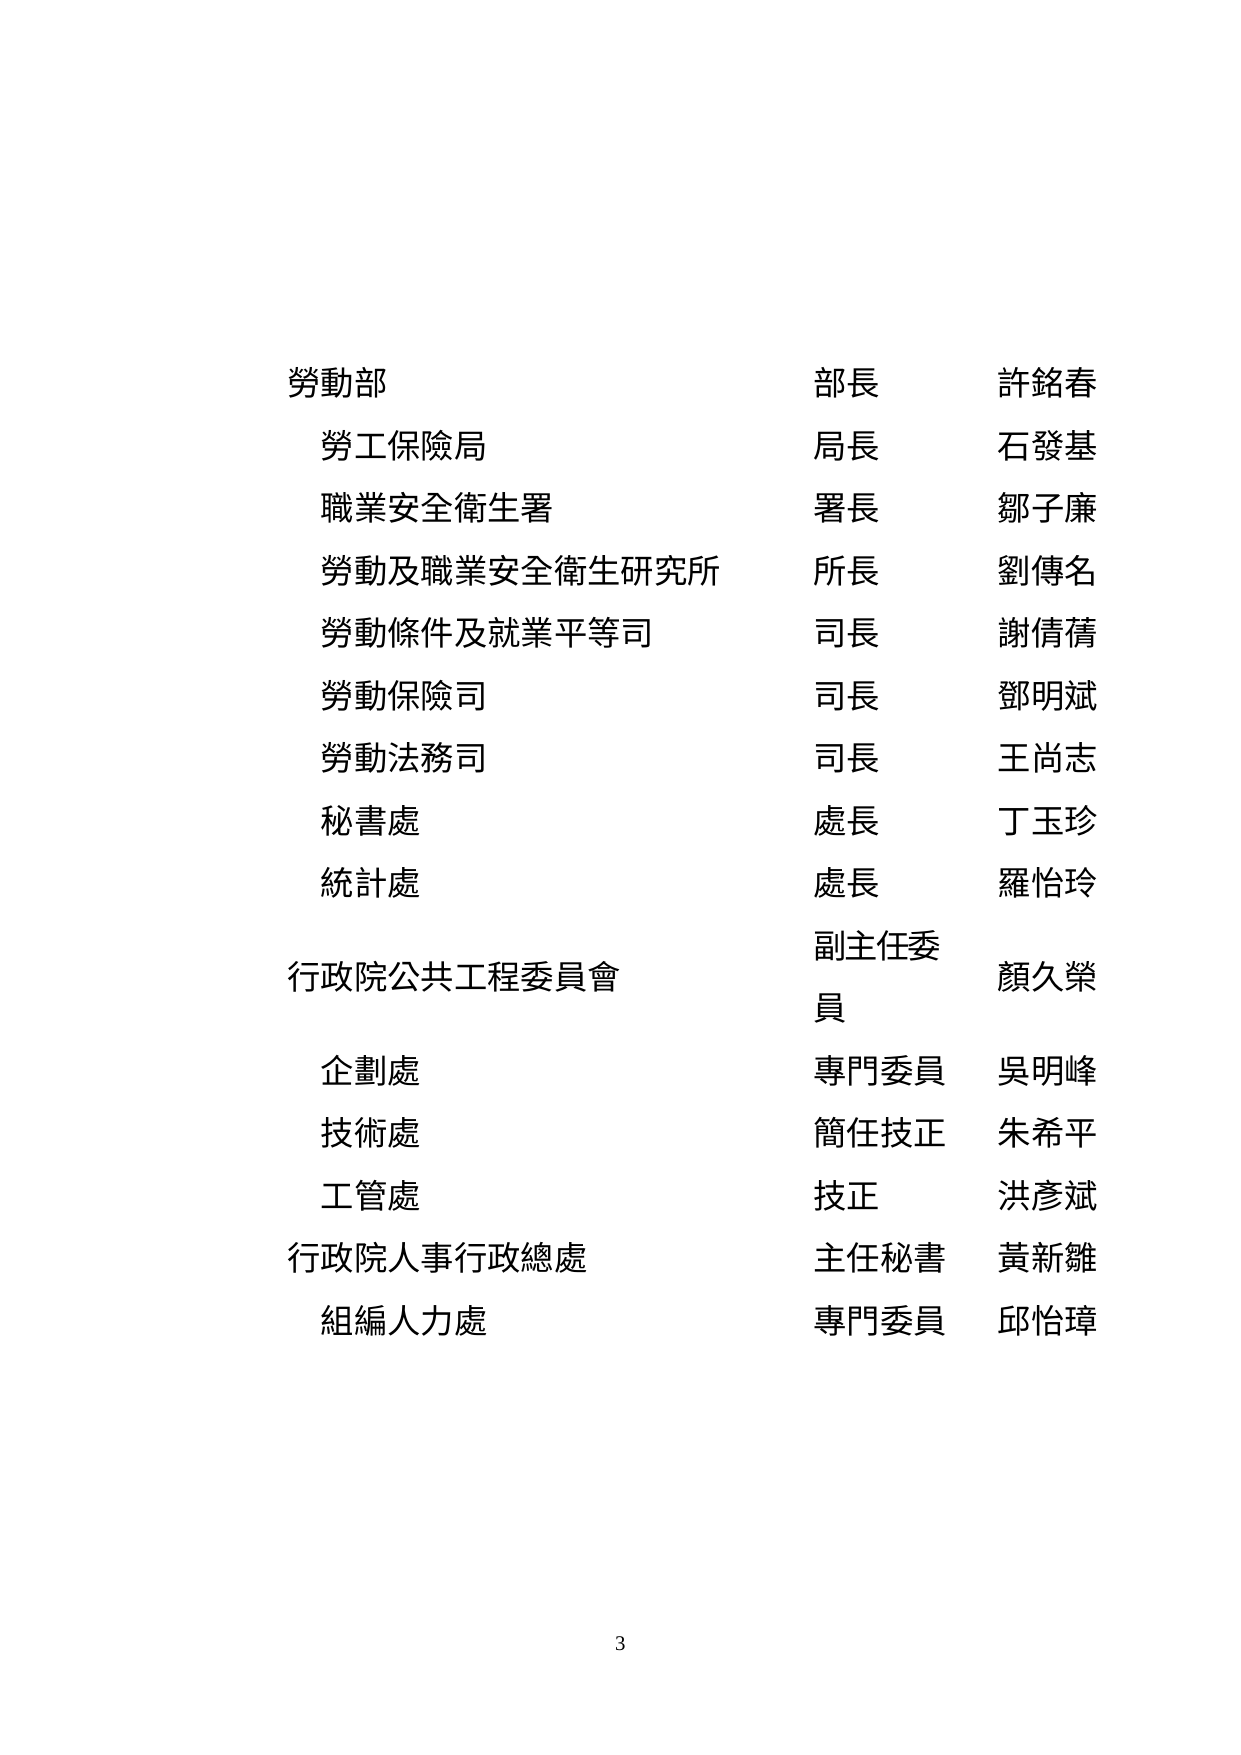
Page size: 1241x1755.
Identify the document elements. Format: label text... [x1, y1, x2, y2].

table_cell 部長 [810, 340, 972, 402]
table_cell 署長 [810, 465, 972, 527]
table_cell 朱希平 [973, 1090, 1122, 1152]
table_cell 行政院人事行政總處 [284, 1215, 810, 1277]
table_cell 組編人力處 [284, 1277, 810, 1339]
table_cell 技術處 [284, 1090, 810, 1152]
table_cell 洪彥斌 [973, 1152, 1122, 1214]
table_cell 局長 [810, 402, 972, 464]
table_cell [118, 652, 284, 714]
table_cell 行政院公共工程委員會 [284, 902, 810, 1027]
table_cell 吳明峰 [973, 1027, 1122, 1089]
table_cell [118, 1027, 284, 1089]
table_cell 處長 [810, 840, 972, 902]
table_cell 勞動法務司 [284, 715, 810, 777]
table_cell 丁玉珍 [973, 777, 1122, 839]
table_cell 許銘春 [973, 340, 1122, 402]
table_cell 羅怡玲 [973, 840, 1122, 902]
table_cell [118, 902, 284, 1027]
table_cell 邱怡璋 [973, 1277, 1122, 1339]
table_cell 統計處 [284, 840, 810, 902]
table_cell [118, 465, 284, 527]
table_cell 企劃處 [284, 1027, 810, 1089]
table_cell 簡任技正 [810, 1090, 972, 1152]
table_cell [118, 1215, 284, 1277]
table_cell 鄒子廉 [973, 465, 1122, 527]
table_cell [118, 715, 284, 777]
table_cell 司長 [810, 652, 972, 714]
table_cell [118, 402, 284, 464]
table_cell [118, 840, 284, 902]
table_cell 勞動及職業安全衛生研究所 [284, 527, 810, 589]
table_cell 王尚志 [973, 715, 1122, 777]
table_cell 顏久榮 [973, 902, 1122, 1027]
table_cell 謝倩蒨 [973, 590, 1122, 652]
table_cell 勞工保險局 [284, 402, 810, 464]
table_cell 鄧明斌 [973, 652, 1122, 714]
table_cell 勞動條件及就業平等司 [284, 590, 810, 652]
table_cell [118, 1277, 284, 1339]
table_cell 黃新雛 [973, 1215, 1122, 1277]
table_cell [118, 1152, 284, 1214]
table_cell 專門委員 [810, 1277, 972, 1339]
table_cell 司長 [810, 590, 972, 652]
table_cell [118, 527, 284, 589]
table_cell 處長 [810, 777, 972, 839]
table_cell 秘書處 [284, 777, 810, 839]
table_cell 職業安全衛生署 [284, 465, 810, 527]
table_cell 主任秘書 [810, 1215, 972, 1277]
table_cell 劉傳名 [973, 527, 1122, 589]
table_cell 石發基 [973, 402, 1122, 464]
table_cell 勞動保險司 [284, 652, 810, 714]
table_cell 專門委員 [810, 1027, 972, 1089]
table_cell 工管處 [284, 1152, 810, 1214]
table_cell 司長 [810, 715, 972, 777]
table_cell [118, 590, 284, 652]
table_cell 所長 [810, 527, 972, 589]
table_cell 副主任委員 [810, 902, 972, 1027]
table_cell 技正 [810, 1152, 972, 1214]
table_cell [118, 340, 284, 402]
table_cell [118, 1090, 284, 1152]
table_cell 勞動部 [284, 340, 810, 402]
table_cell [118, 777, 284, 839]
